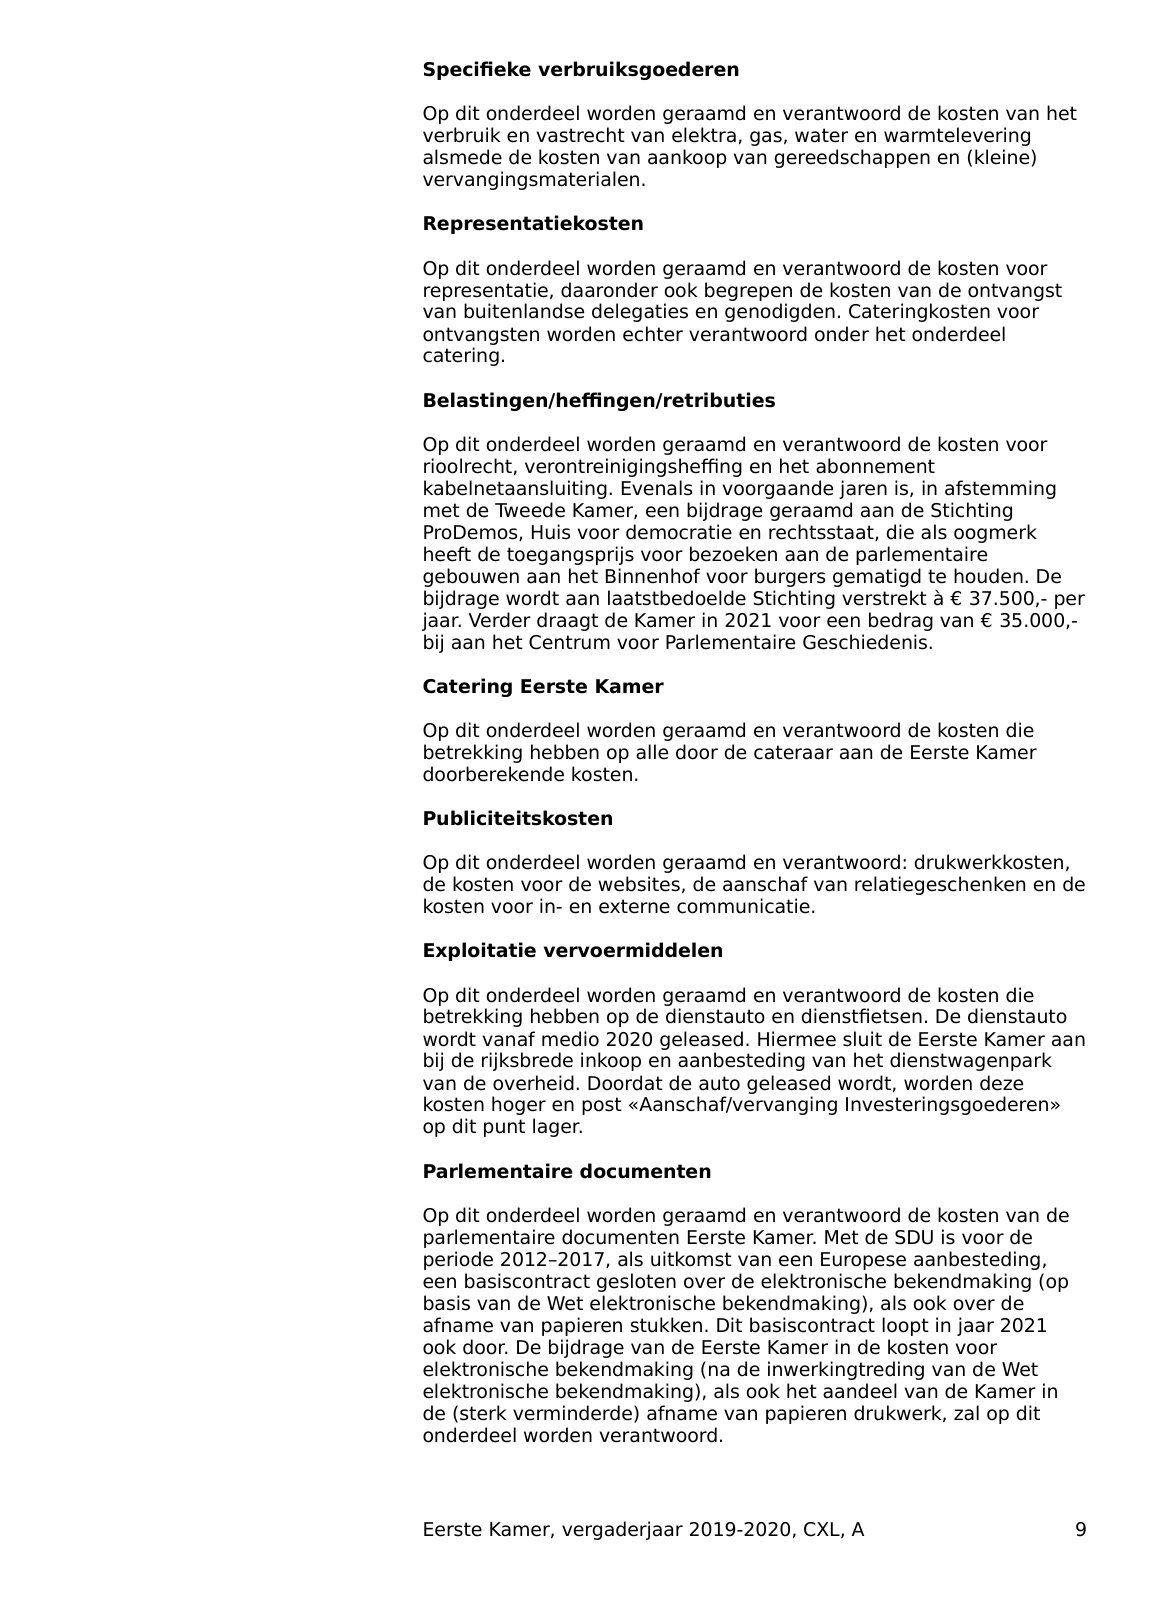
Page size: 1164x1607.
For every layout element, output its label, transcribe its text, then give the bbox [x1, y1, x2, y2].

text Op dit onderdeel worden geraamd en verantwoord: drukwerkkosten, de kosten voor de websites, de aanschaf van relatiegeschenken en de kosten voor in- en externe communicatie. [422, 852, 1087, 918]
text Op dit onderdeel worden geraamd en verantwoord de kosten van de parlementaire documenten Eerste Kamer. Met de SDU is voor de periode 2012–2017, als uitkomst van een Europese aanbesteding, een basiscontract gesloten over de elektronische bekendmaking (op basis van de Wet elektronische bekendmaking), als ook over de afname van papieren stukken. Dit basiscontract loopt in jaar 2021 ook door. De bijdrage van de Eerste Kamer in de kosten voor elektronische bekendmaking (na de inwerkingtreding van de Wet elektronische bekendmaking), als ook het aandeel van de Kamer in de (sterk verminderde) afname van papieren drukwerk, zal op dit onderdeel worden verantwoord. [422, 1205, 1087, 1446]
subtitle Publiciteitskosten [422, 808, 1087, 830]
text Op dit onderdeel worden geraamd en verantwoord de kosten voor rioolrecht, verontreinigingsheffing en het abonnement kabelnetaansluiting. Evenals in voorgaande jaren is, in afstemming met de Tweede Kamer, een bijdrage geraamd aan de Stichting ProDemos, Huis voor democratie en rechtsstaat, die als oogmerk heeft de toegangsprijs voor bezoeken aan de parlementaire gebouwen aan het Binnenhof voor burgers gematigd te houden. De bijdrage wordt aan laatstbedoelde Stichting verstrekt à € 37.500,- per jaar. Verder draagt de Kamer in 2021 voor een bedrag van € 35.000,- bij aan het Centrum voor Parlementaire Geschiedenis. [422, 434, 1087, 653]
subtitle Representatiekosten [422, 213, 1087, 235]
text Op dit onderdeel worden geraamd en verantwoord de kosten die betrekking hebben op alle door de cateraar aan de Eerste Kamer doorberekende kosten. [422, 720, 1087, 786]
subtitle Catering Eerste Kamer [422, 676, 1087, 698]
subtitle Specifieke verbruiksgoederen [422, 59, 1087, 81]
text Op dit onderdeel worden geraamd en verantwoord de kosten voor representatie, daaronder ook begrepen de kosten van de ontvangst van buitenlandse delegaties en genodigden. Cateringkosten voor ontvangsten worden echter verantwoord onder het onderdeel catering. [422, 257, 1087, 367]
subtitle Belastingen/heffingen/retributies [422, 389, 1087, 412]
text Op dit onderdeel worden geraamd en verantwoord de kosten die betrekking hebben op de dienstauto en dienstfietsen. De dienstauto wordt vanaf medio 2020 geleased. Hiermee sluit de Eerste Kamer aan bij de rijksbrede inkoop en aanbesteding van het dienstwagenpark van de overheid. Doordat de auto geleased wordt, worden deze kosten hoger en post «Aanschaf/vervanging Investeringsgoederen» op dit punt lager. [422, 984, 1087, 1138]
text Op dit onderdeel worden geraamd en verantwoord de kosten van het verbruik en vastrecht van elektra, gas, water en warmtelevering alsmede de kosten van aankoop van gereedschappen en (kleine) vervangingsmaterialen. [422, 103, 1087, 191]
subtitle Exploitatie vervoermiddelen [422, 940, 1087, 962]
subtitle Parlementaire documenten [422, 1161, 1087, 1182]
